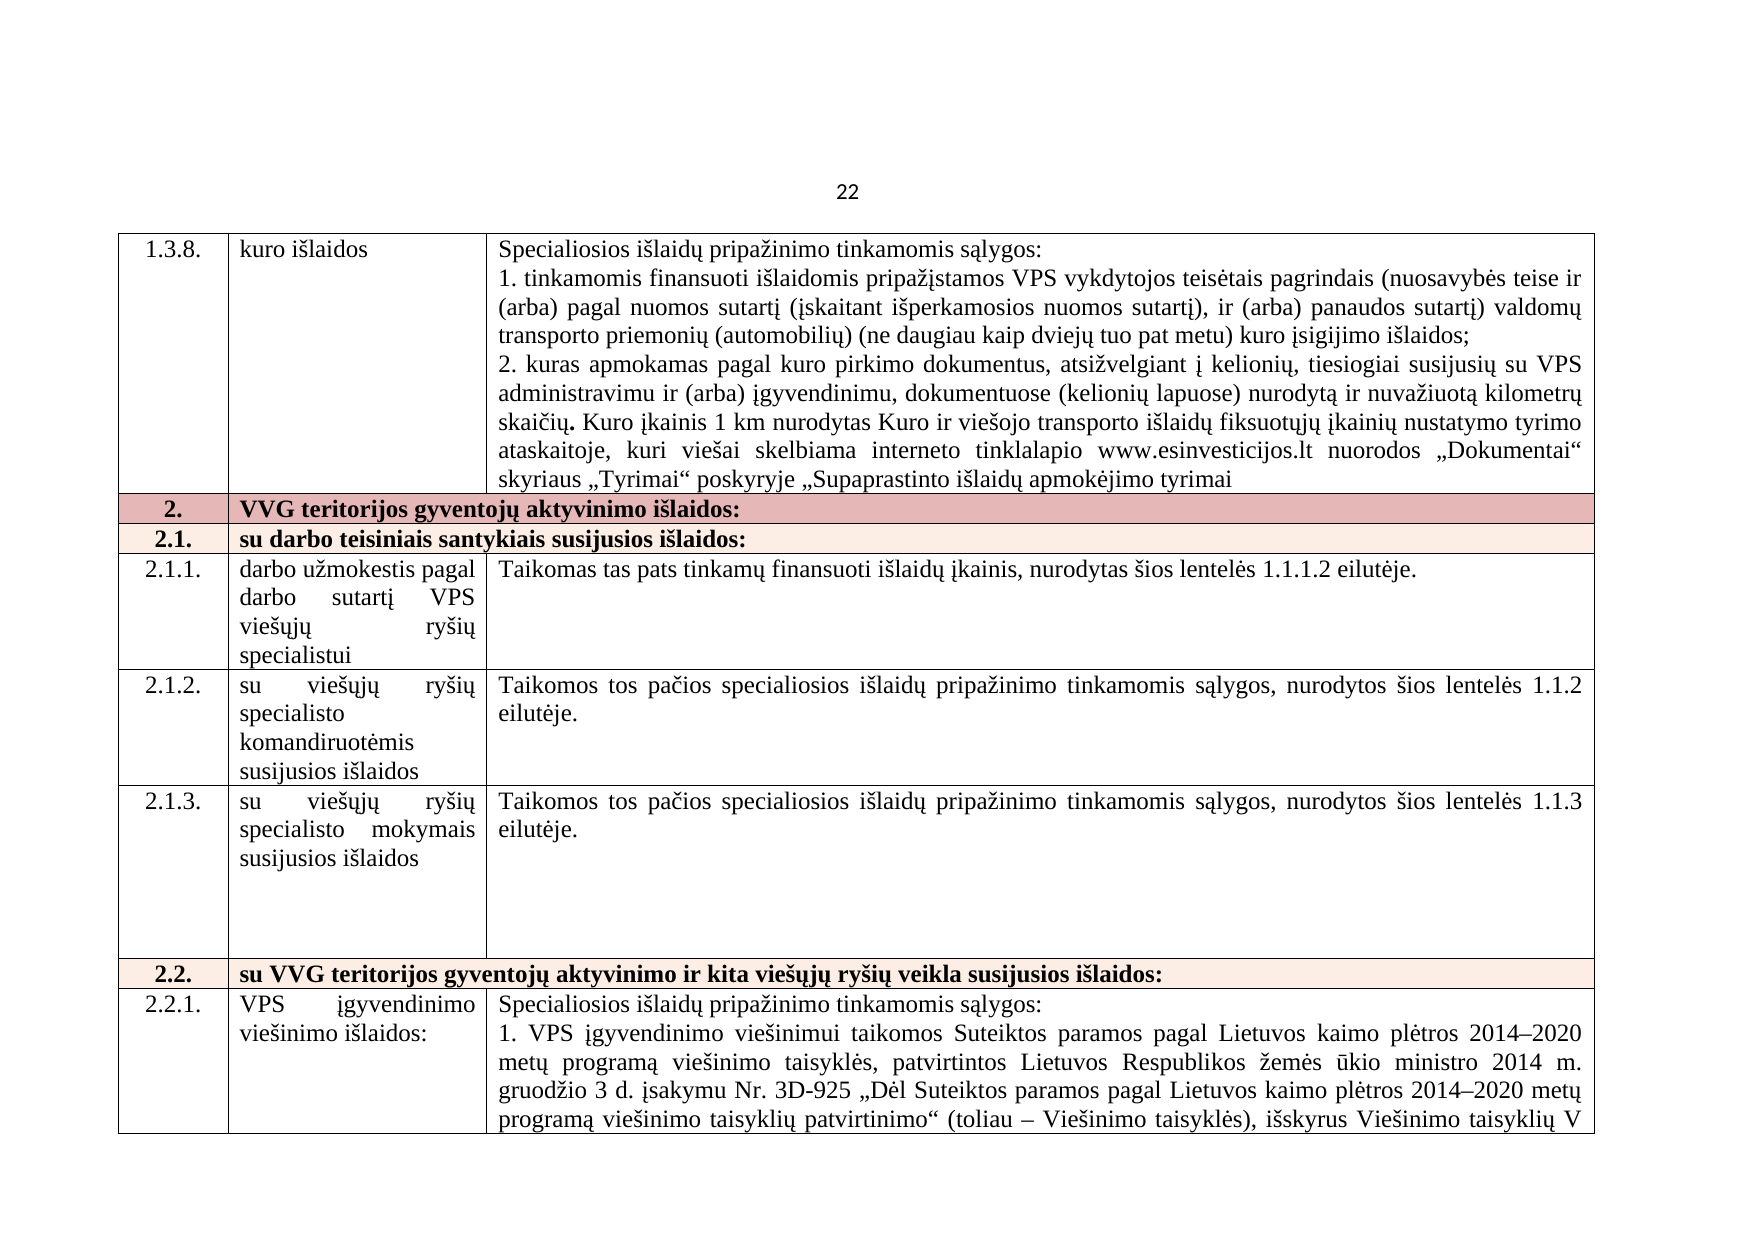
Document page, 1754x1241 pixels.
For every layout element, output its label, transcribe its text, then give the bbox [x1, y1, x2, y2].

table_cell 2.2.1. [119, 989, 228, 1133]
table_cell Specialiosios išlaidų pripažinimo tinkamomis sąlygos: 1. VPS įgyvendinimo viešinimui taikomos Suteiktos paramos pagal Lietuvos kaimo plėtros 2014–2020 metų programą viešinimo taisyklės, patvirtintos Lietuvos Respublikos žemės ūkio ministro 2014 m. gruodžio 3 d. įsakymu Nr. 3D-925 „Dėl Suteiktos paramos pagal Lietuvos kaimo plėtros 2014–2020 metų programą viešinimo taisyklių patvirtinimo“ (toliau – Viešinimo taisyklės), išskyrus Viešinimo taisyklių V [487, 989, 1594, 1133]
table_cell 2.1.2. [119, 670, 228, 785]
table_cell kuro išlaidos [229, 234, 486, 493]
table_cell Specialiosios išlaidų pripažinimo tinkamomis sąlygos: 1. tinkamomis finansuoti išlaidomis pripažįstamos VPS vykdytojos teisėtais pagrindais (nuosavybės teise ir (arba) pagal nuomos sutartį (įskaitant išperkamosios nuomos sutartį), ir (arba) panaudos sutartį) valdomų transporto priemonių (automobilių) (ne daugiau kaip dviejų tuo pat metu) kuro įsigijimo išlaidos; 2. kuras apmokamas pagal kuro pirkimo dokumentus, atsižvelgiant į kelionių, tiesiogiai susijusių su VPS administravimu ir (arba) įgyvendinimu, dokumentuose (kelionių lapuose) nurodytą ir nuvažiuotą kilometrų skaičių. Kuro įkainis 1 km nurodytas Kuro ir viešojo transporto išlaidų fiksuotųjų įkainių nustatymo tyrimo ataskaitoje, kuri viešai skelbiama interneto tinklalapio www.esinvesticijos.lt nuorodos „Dokumentai“ skyriaus „Tyrimai“ poskyryje „Supaprastinto išlaidų apmokėjimo tyrimai [487, 234, 1594, 493]
table_cell Taikomos tos pačios specialiosios išlaidų pripažinimo tinkamomis sąlygos, nurodytos šios lentelės 1.1.2 eilutėje. [487, 670, 1594, 785]
table_cell 2.1.3. [119, 786, 228, 958]
table_cell 1.3.8. [119, 234, 228, 493]
table_cell su VVG teritorijos gyventojų aktyvinimo ir kita viešųjų ryšių veikla susijusios išlaidos: [229, 959, 1594, 988]
table_cell 2. [119, 494, 228, 523]
table_cell su darbo teisiniais santykiais susijusios išlaidos: [229, 524, 1594, 553]
table_cell Taikomos tos pačios specialiosios išlaidų pripažinimo tinkamomis sąlygos, nurodytos šios lentelės 1.1.3 eilutėje. [487, 786, 1594, 958]
table_cell Taikomas tas pats tinkamų finansuoti išlaidų įkainis, nurodytas šios lentelės 1.1.1.2 eilutėje. [487, 554, 1594, 669]
table_cell su viešųjų ryšių specialisto mokymais susijusios išlaidos [229, 786, 486, 958]
table_cell 2.1. [119, 524, 228, 553]
table_cell 2.1.1. [119, 554, 228, 669]
table_cell darbo užmokestis pagal darbo sutartį VPS viešųjų ryšių specialistui [229, 554, 486, 669]
table_cell VVG teritorijos gyventojų aktyvinimo išlaidos: [229, 494, 1594, 523]
table_cell su viešųjų ryšių specialisto komandiruotėmis susijusios išlaidos [229, 670, 486, 785]
table_cell VPS įgyvendinimo viešinimo išlaidos: [229, 989, 486, 1133]
table_cell 2.2. [119, 959, 228, 988]
